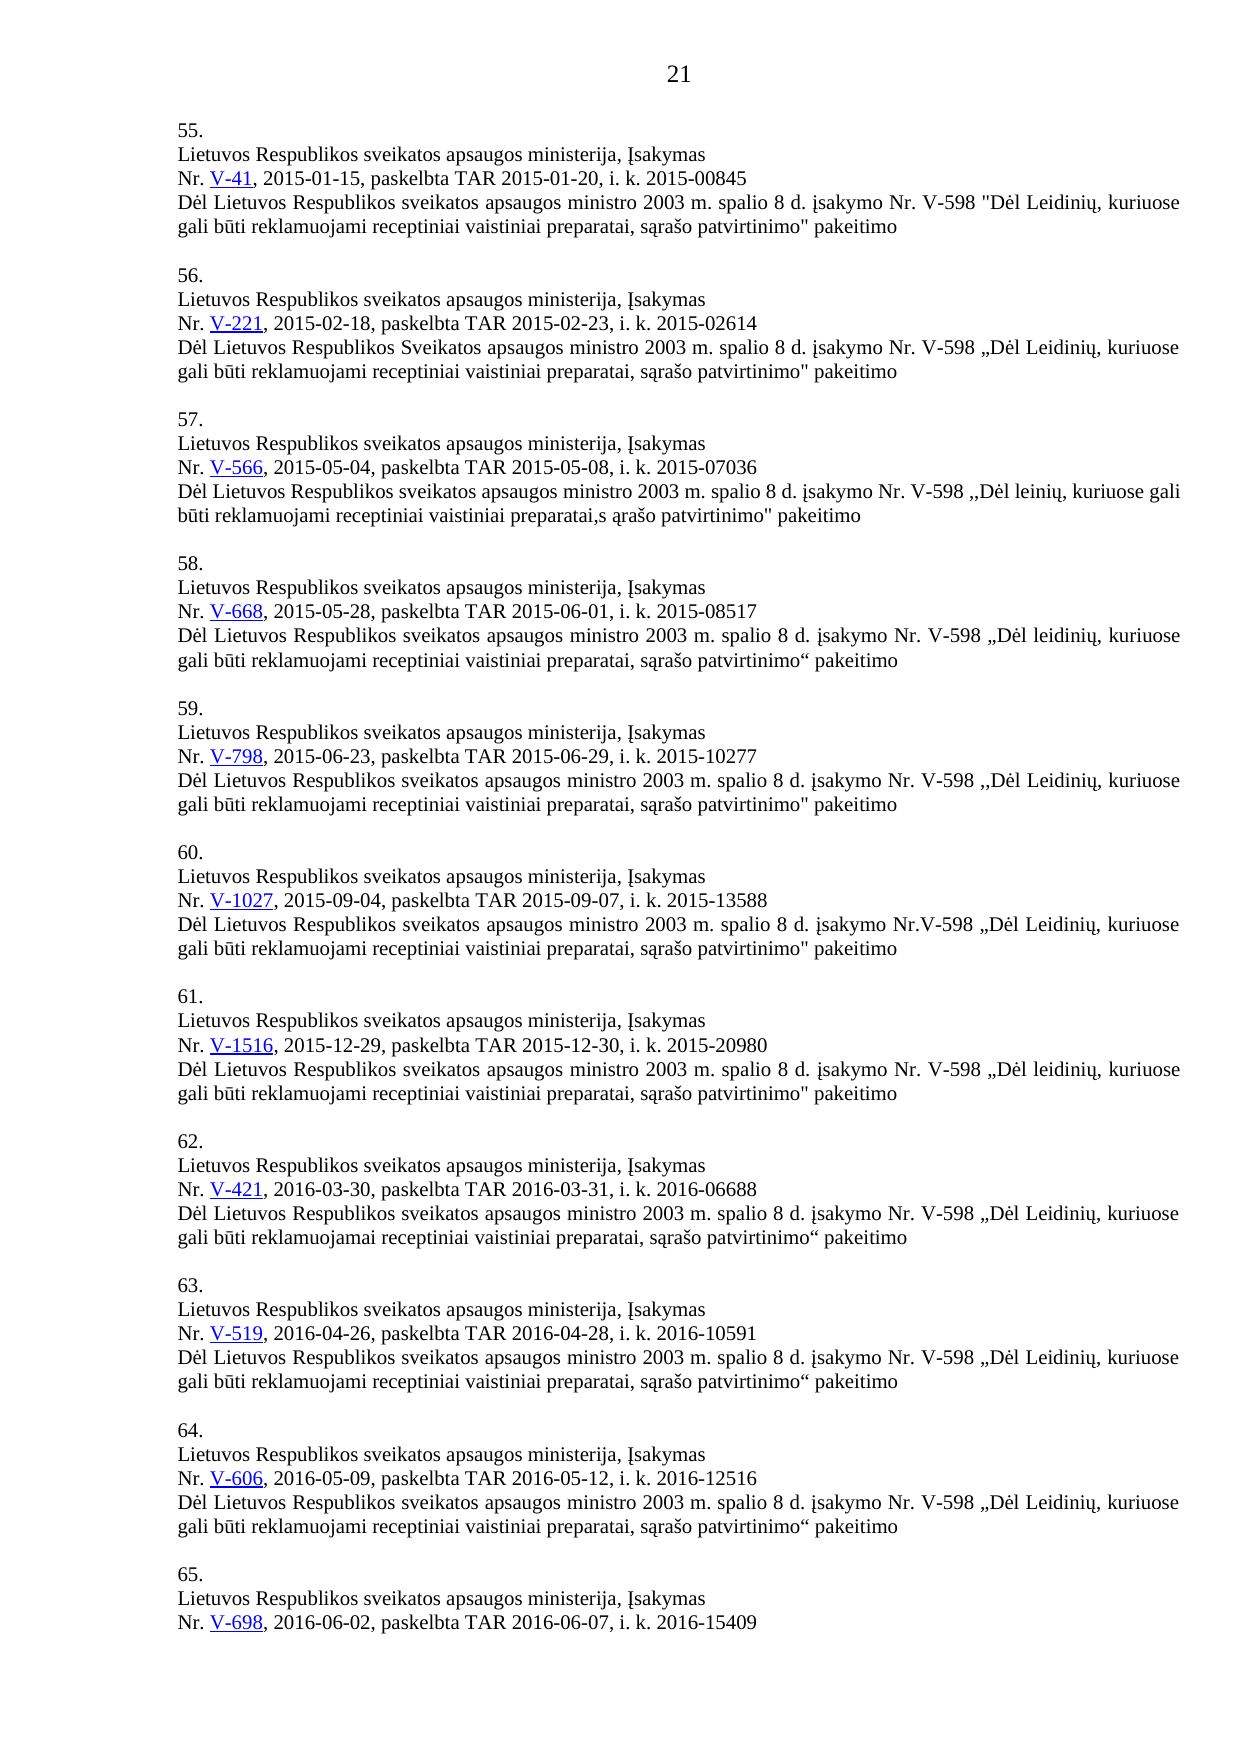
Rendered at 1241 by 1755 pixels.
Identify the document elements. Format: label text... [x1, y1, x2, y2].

text 55. [177, 118, 1181, 142]
text Lietuvos Respublikos sveikatos apsaugos ministerija, Įsakymas [177, 1153, 1181, 1177]
text Nr. V-519, 2016-04-26, paskelbta TAR 2016-04-28, i. k. 2016-10591 [177, 1321, 1181, 1345]
text Nr. V-421, 2016-03-30, paskelbta TAR 2016-03-31, i. k. 2016-06688 [177, 1177, 1181, 1201]
text Dėl Lietuvos Respublikos sveikatos apsaugos ministro 2003 m. spalio 8 d. įsakymo Nr. V-598 „Dėl leidinių, kuriuose gali būti reklamuojami receptiniai vaistiniai preparatai, sąrašo patvirtinimo“ pakeitimo [177, 623, 1181, 672]
text Nr. V-698, 2016-06-02, paskelbta TAR 2016-06-07, i. k. 2016-15409 [177, 1610, 1181, 1634]
text Lietuvos Respublikos sveikatos apsaugos ministerija, Įsakymas [177, 1586, 1181, 1610]
text Nr. V-41, 2015-01-15, paskelbta TAR 2015-01-20, i. k. 2015-00845 [177, 166, 1181, 190]
text Lietuvos Respublikos sveikatos apsaugos ministerija, Įsakymas [177, 720, 1181, 744]
text Lietuvos Respublikos sveikatos apsaugos ministerija, Įsakymas [177, 142, 1181, 166]
text 64. [177, 1417, 1181, 1442]
text Dėl Lietuvos Respublikos sveikatos apsaugos ministro 2003 m. spalio 8 d. įsakymo Nr. V-598 ,,Dėl Leidinių, kuriuose gali būti reklamuojami receptiniai vaistiniai preparatai, sąrašo patvirtinimo" pakeitimo [177, 768, 1181, 816]
text Dėl Lietuvos Respublikos Sveikatos apsaugos ministro 2003 m. spalio 8 d. įsakymo Nr. V-598 „Dėl Leidinių, kuriuose gali būti reklamuojami receptiniai vaistiniai preparatai, sąrašo patvirtinimo" pakeitimo [177, 335, 1181, 383]
text Dėl Lietuvos Respublikos sveikatos apsaugos ministro 2003 m. spalio 8 d. įsakymo Nr.V-598 „Dėl Leidinių, kuriuose gali būti reklamuojami receptiniai vaistiniai preparatai, sąrašo patvirtinimo" pakeitimo [177, 912, 1181, 960]
text Dėl Lietuvos Respublikos sveikatos apsaugos ministro 2003 m. spalio 8 d. įsakymo Nr. V-598 „Dėl Leidinių, kuriuose gali būti reklamuojami receptiniai vaistiniai preparatai, sąrašo patvirtinimo“ pakeitimo [177, 1345, 1181, 1393]
text Dėl Lietuvos Respublikos sveikatos apsaugos ministro 2003 m. spalio 8 d. įsakymo Nr. V-598 „Dėl leidinių, kuriuose gali būti reklamuojami receptiniai vaistiniai preparatai, sąrašo patvirtinimo" pakeitimo [177, 1057, 1181, 1105]
text Nr. V-798, 2015-06-23, paskelbta TAR 2015-06-29, i. k. 2015-10277 [177, 744, 1181, 768]
text Dėl Lietuvos Respublikos sveikatos apsaugos ministro 2003 m. spalio 8 d. įsakymo Nr. V-598 „Dėl Leidinių, kuriuose gali būti reklamuojami receptiniai vaistiniai preparatai, sąrašo patvirtinimo“ pakeitimo [177, 1490, 1181, 1538]
text 65. [177, 1562, 1181, 1586]
text Lietuvos Respublikos sveikatos apsaugos ministerija, Įsakymas [177, 864, 1181, 888]
text Nr. V-668, 2015-05-28, paskelbta TAR 2015-06-01, i. k. 2015-08517 [177, 599, 1181, 623]
text Lietuvos Respublikos sveikatos apsaugos ministerija, Įsakymas [177, 1008, 1181, 1032]
text 60. [177, 840, 1181, 864]
text Nr. V-1516, 2015-12-29, paskelbta TAR 2015-12-30, i. k. 2015-20980 [177, 1032, 1181, 1057]
text Nr. V-1027, 2015-09-04, paskelbta TAR 2015-09-07, i. k. 2015-13588 [177, 888, 1181, 912]
text Lietuvos Respublikos sveikatos apsaugos ministerija, Įsakymas [177, 287, 1181, 311]
text Lietuvos Respublikos sveikatos apsaugos ministerija, Įsakymas [177, 1442, 1181, 1466]
text Lietuvos Respublikos sveikatos apsaugos ministerija, Įsakymas [177, 431, 1181, 455]
text Lietuvos Respublikos sveikatos apsaugos ministerija, Įsakymas [177, 1297, 1181, 1321]
text 62. [177, 1129, 1181, 1153]
text Lietuvos Respublikos sveikatos apsaugos ministerija, Įsakymas [177, 575, 1181, 599]
text Nr. V-566, 2015-05-04, paskelbta TAR 2015-05-08, i. k. 2015-07036 [177, 455, 1181, 479]
text 61. [177, 984, 1181, 1008]
text 58. [177, 551, 1181, 575]
text Dėl Lietuvos Respublikos sveikatos apsaugos ministro 2003 m. spalio 8 d. įsakymo Nr. V-598 "Dėl Leidinių, kuriuose gali būti reklamuojami receptiniai vaistiniai preparatai, sąrašo patvirtinimo" pakeitimo [177, 190, 1181, 238]
text Dėl Lietuvos Respublikos sveikatos apsaugos ministro 2003 m. spalio 8 d. įsakymo Nr. V-598 „Dėl Leidinių, kuriuose gali būti reklamuojamai receptiniai vaistiniai preparatai, sąrašo patvirtinimo“ pakeitimo [177, 1201, 1181, 1249]
text Nr. V-221, 2015-02-18, paskelbta TAR 2015-02-23, i. k. 2015-02614 [177, 311, 1181, 335]
text Dėl Lietuvos Respublikos sveikatos apsaugos ministro 2003 m. spalio 8 d. įsakymo Nr. V-598 ,,Dėl leinių, kuriuose gali būti reklamuojami receptiniai vaistiniai preparatai,s ąrašo patvirtinimo" pakeitimo [177, 479, 1181, 527]
text 57. [177, 407, 1181, 431]
text 63. [177, 1273, 1181, 1297]
text 56. [177, 262, 1181, 287]
text 59. [177, 696, 1181, 720]
text Nr. V-606, 2016-05-09, paskelbta TAR 2016-05-12, i. k. 2016-12516 [177, 1466, 1181, 1490]
